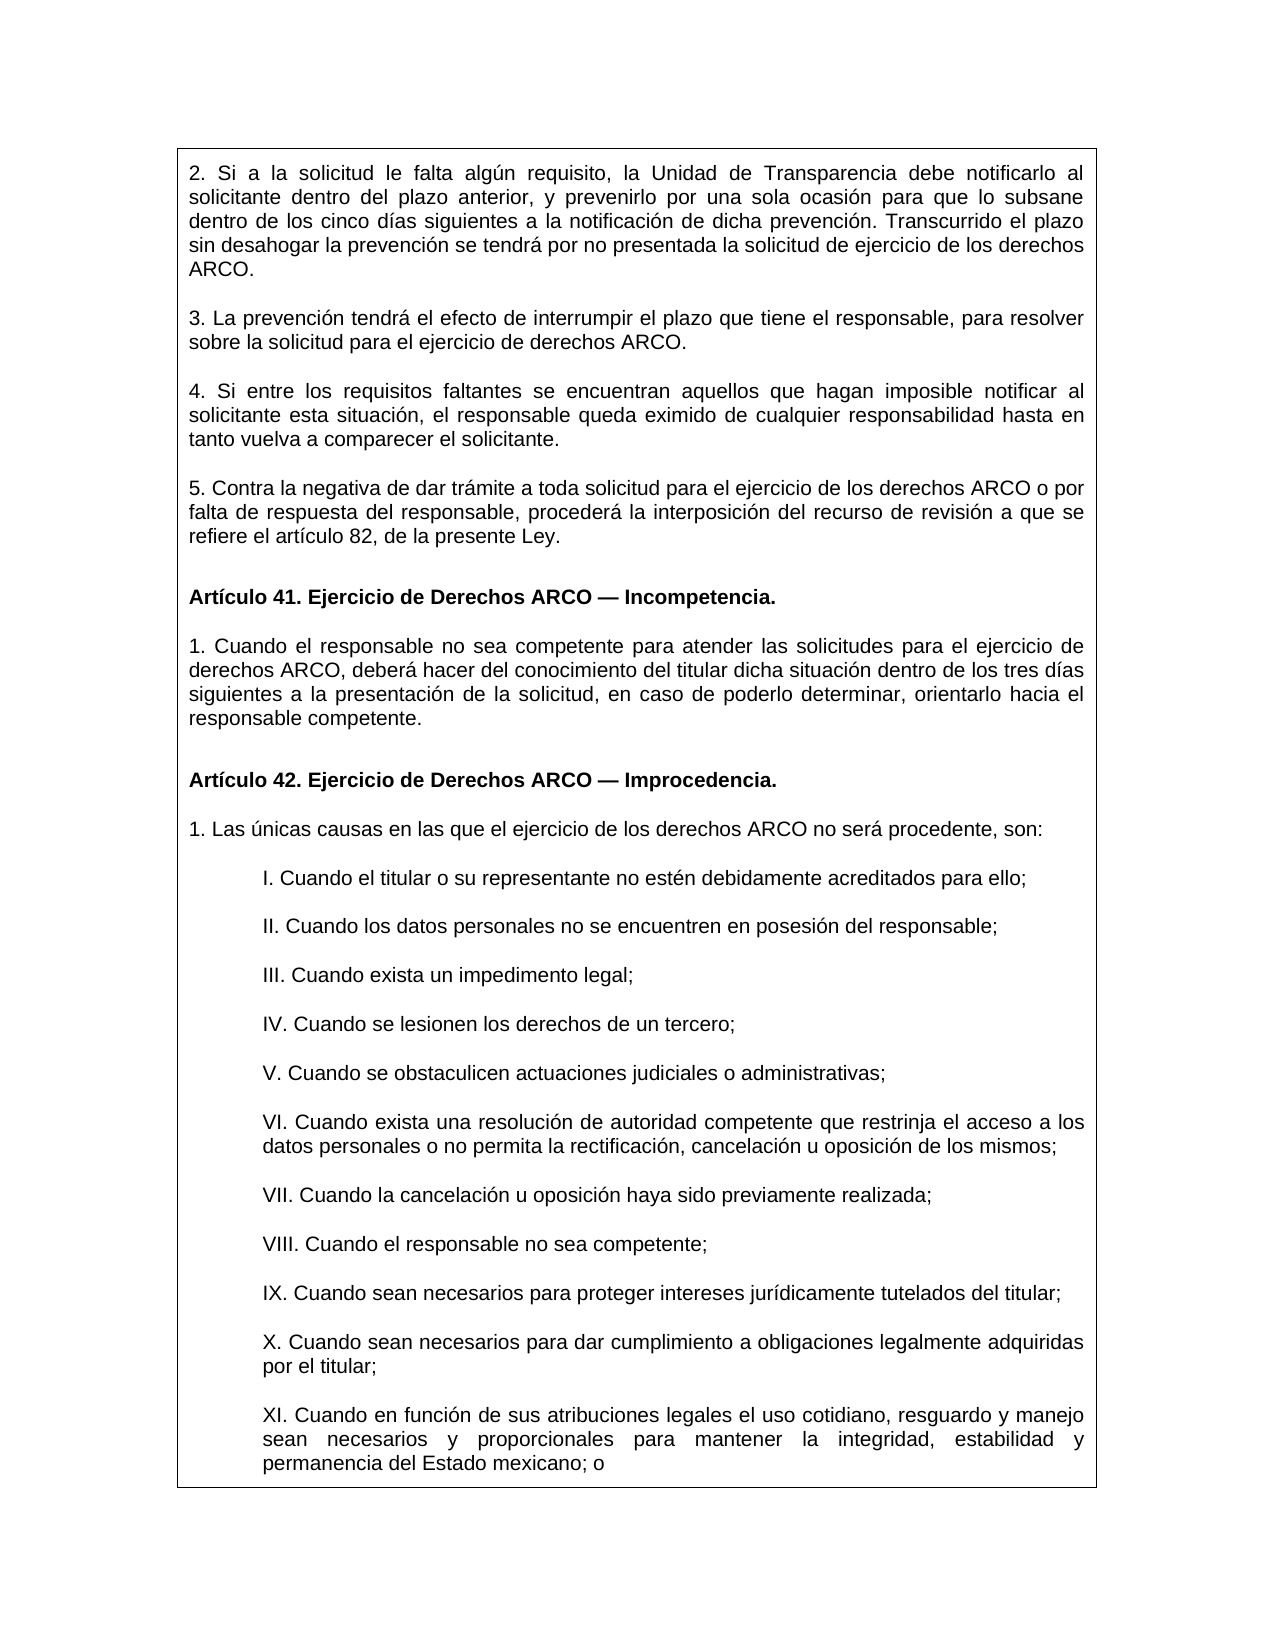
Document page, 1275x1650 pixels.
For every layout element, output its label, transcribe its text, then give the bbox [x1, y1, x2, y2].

table_cell 2. Si a la solicitud le falta algún requisito, la Unidad de Transparencia debe notificarlo al solicitante dentro del plazo anterior, y prevenirlo por una sola ocasión para que lo subsane dentro de los cinco días siguientes a la notificación de dicha prevención. Transcurrido el plazo sin desahogar la prevención se tendrá por no presentada la solicitud de ejercicio de los derechos ARCO. 3. La prevención tendrá el efecto de interrumpir el plazo que tiene el responsable, para resolver sobre la solicitud para el ejercicio de derechos ARCO. 4. Si entre los requisitos faltantes se encuentran aquellos que hagan imposible notificar al solicitante esta situación, el responsable queda eximido de cualquier responsabilidad hasta en tanto vuelva a comparecer el solicitante. 5. Contra la negativa de dar trámite a toda solicitud para el ejercicio de los derechos ARCO o por falta de respuesta del responsable, procederá la interposición del recurso de revisión a que se refiere el artículo 82, de la presente Ley. Artículo 41. Ejercicio de Derechos ARCO — Incompetencia. 1. Cuando el responsable no sea competente para atender las solicitudes para el ejercicio de derechos ARCO, deberá hacer del conocimiento del titular dicha situación dentro de los tres días siguientes a la presentación de la solicitud, en caso de poderlo determinar, orientarlo hacia el responsable competente. Artículo 42. Ejercicio de Derechos ARCO — Improcedencia. 1. Las únicas causas en las que el ejercicio de los derechos ARCO no será procedente, son: I. Cuando el titular o su representante no estén debidamente acreditados para ello; II. Cuando los datos personales no se encuentren en posesión del responsable; III. Cuando exista un impedimento legal; IV. Cuando se lesionen los derechos de un tercero; V. Cuando se obstaculicen actuaciones judiciales o administrativas; VI. Cuando exista una resolución de autoridad competente que restrinja el acceso a los datos personales o no permita la rectificación, cancelación u oposición de los mismos; VII. Cuando la cancelación u oposición haya sido previamente realizada; VIII. Cuando el responsable no sea competente; IX. Cuando sean necesarios para proteger intereses jurídicamente tutelados del titular; X. Cuando sean necesarios para dar cumplimiento a obligaciones legalmente adquiridas por el titular; XI. Cuando en función de sus atribuciones legales el uso cotidiano, resguardo y manejo sean necesarios y proporcionales para mantener la integridad, estabilidad y permanencia del Estado mexicano; o [178, 149, 1096, 1487]
